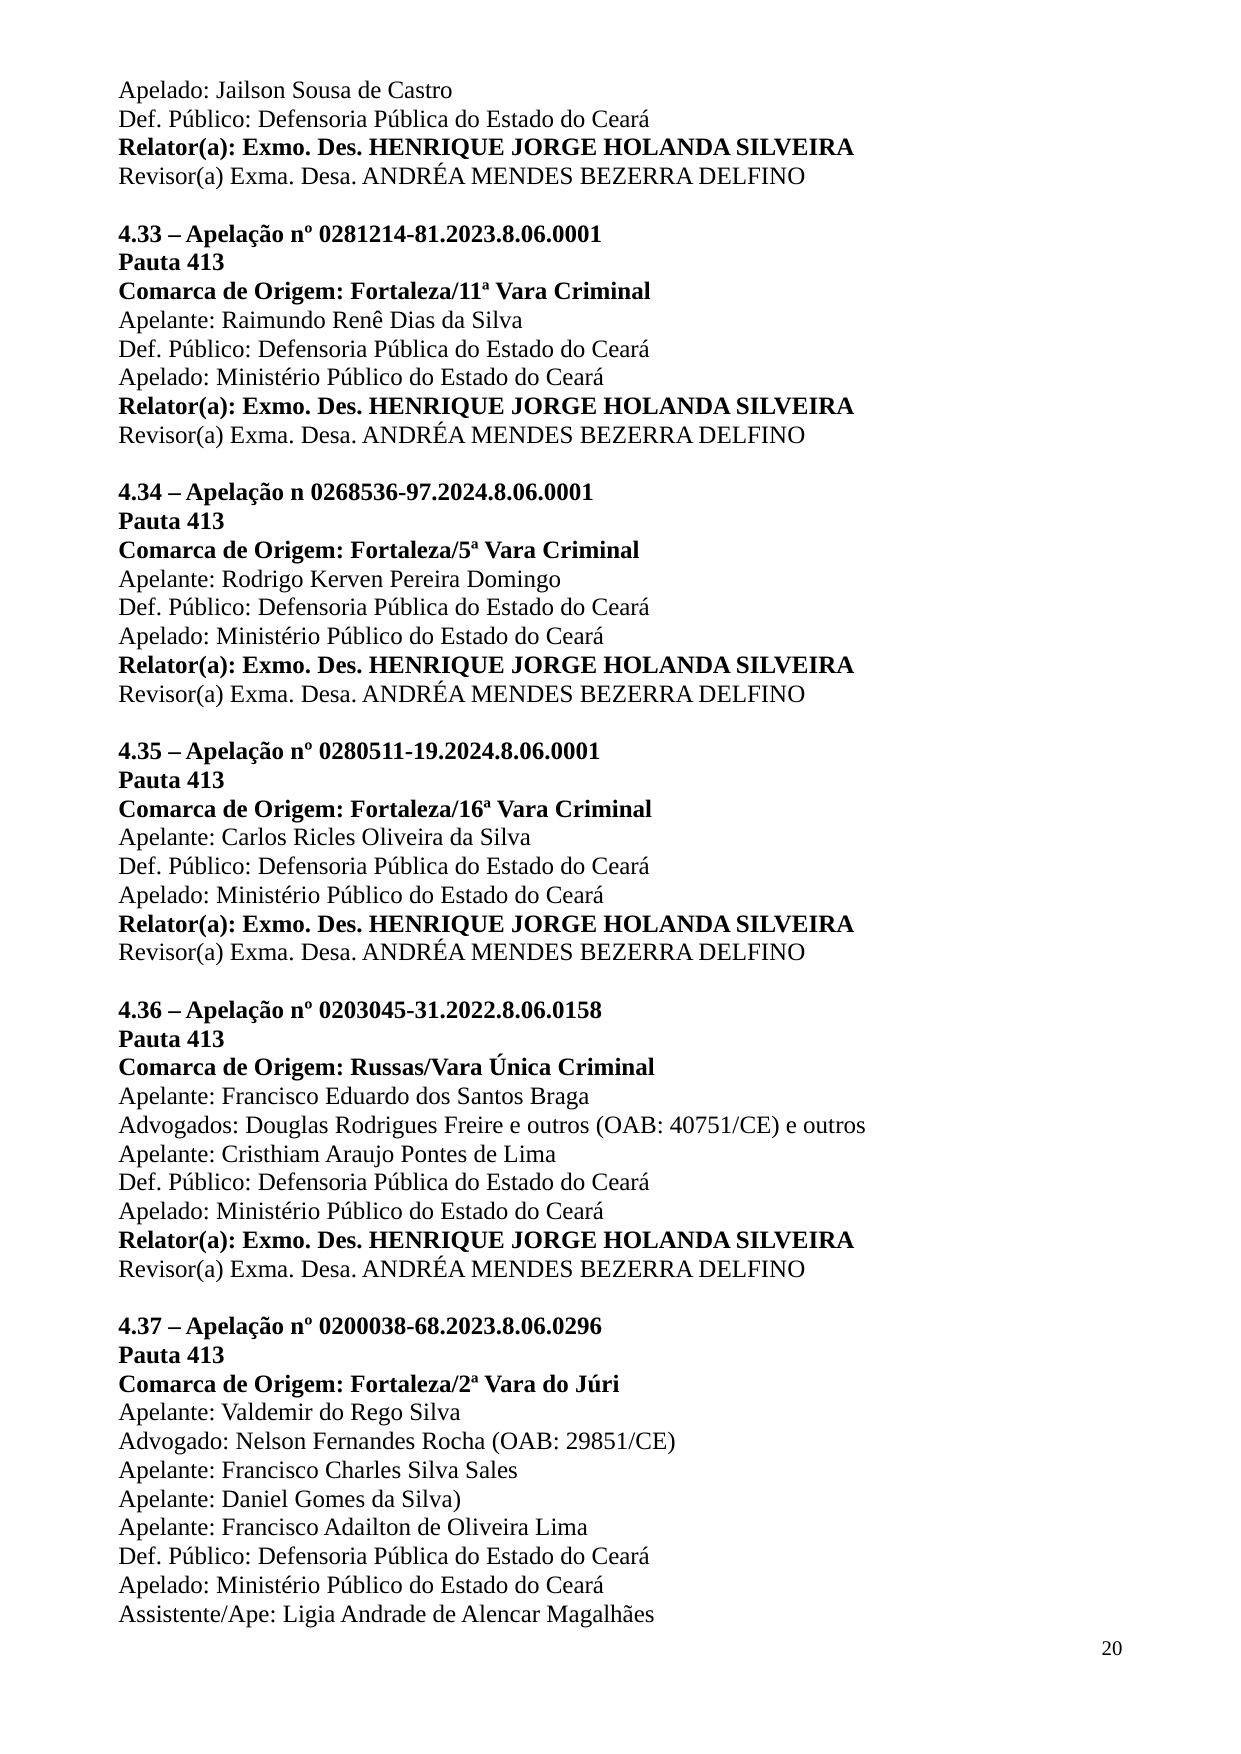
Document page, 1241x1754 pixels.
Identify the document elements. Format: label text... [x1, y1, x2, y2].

text Advogado: Nelson Fernandes Rocha (OAB: 29851/CE) [118, 1426, 1122, 1455]
text Pauta 413 [118, 765, 1122, 794]
text Relator(a): Exmo. Des. HENRIQUE JORGE HOLANDA SILVEIRA [118, 391, 1122, 420]
text Apelado: Ministério Público do Estado do Ceará [118, 621, 1122, 650]
text Relator(a): Exmo. Des. HENRIQUE JORGE HOLANDA SILVEIRA [118, 909, 1122, 937]
text Apelante: Daniel Gomes da Silva) [118, 1484, 1122, 1512]
text 4.35 – Apelação nº 0280511-19.2024.8.06.0001 [118, 736, 1122, 765]
text Apelado: Ministério Público do Estado do Ceará [118, 880, 1122, 909]
text Apelado: Jailson Sousa de Castro [118, 75, 1122, 104]
text Pauta 413 [118, 1024, 1122, 1052]
text Revisor(a) Exma. Desa. ANDRÉA MENDES BEZERRA DELFINO [118, 679, 1122, 707]
text Apelante: Valdemir do Rego Silva [118, 1397, 1122, 1426]
text Comarca de Origem: Fortaleza/2ª Vara do Júri [118, 1369, 1122, 1397]
text 4.36 – Apelação nº 0203045-31.2022.8.06.0158 [118, 995, 1122, 1024]
text Revisor(a) Exma. Desa. ANDRÉA MENDES BEZERRA DELFINO [118, 1254, 1122, 1282]
text Revisor(a) Exma. Desa. ANDRÉA MENDES BEZERRA DELFINO [118, 161, 1122, 190]
text Pauta 413 [118, 506, 1122, 535]
text 4.33 – Apelação nº 0281214-81.2023.8.06.0001 [118, 219, 1122, 247]
text Def. Público: Defensoria Pública do Estado do Ceará [118, 104, 1122, 132]
text Relator(a): Exmo. Des. HENRIQUE JORGE HOLANDA SILVEIRA [118, 1225, 1122, 1254]
text Def. Público: Defensoria Pública do Estado do Ceará [118, 1167, 1122, 1196]
text Advogados: Douglas Rodrigues Freire e outros (OAB: 40751/CE) e outros [118, 1110, 1122, 1139]
text Apelado: Ministério Público do Estado do Ceará [118, 362, 1122, 391]
text Comarca de Origem: Fortaleza/16ª Vara Criminal [118, 794, 1122, 822]
text Pauta 413 [118, 1340, 1122, 1369]
text Apelante: Carlos Ricles Oliveira da Silva [118, 822, 1122, 851]
text Comarca de Origem: Fortaleza/11ª Vara Criminal [118, 276, 1122, 305]
text Comarca de Origem: Fortaleza/5ª Vara Criminal [118, 535, 1122, 564]
text Apelante: Francisco Eduardo dos Santos Braga [118, 1081, 1122, 1110]
text Def. Público: Defensoria Pública do Estado do Ceará [118, 592, 1122, 621]
text Revisor(a) Exma. Desa. ANDRÉA MENDES BEZERRA DELFINO [118, 937, 1122, 966]
text 4.34 – Apelação n 0268536-97.2024.8.06.0001 [118, 477, 1122, 506]
text Apelado: Ministério Público do Estado do Ceará [118, 1196, 1122, 1225]
text Apelante: Francisco Adailton de Oliveira Lima [118, 1512, 1122, 1541]
text 4.37 – Apelação nº 0200038-68.2023.8.06.0296 [118, 1311, 1122, 1340]
text Relator(a): Exmo. Des. HENRIQUE JORGE HOLANDA SILVEIRA [118, 132, 1122, 161]
text Def. Público: Defensoria Pública do Estado do Ceará [118, 851, 1122, 880]
text Apelante: Francisco Charles Silva Sales [118, 1455, 1122, 1484]
text Pauta 413 [118, 247, 1122, 276]
text Comarca de Origem: Russas/Vara Única Criminal [118, 1052, 1122, 1081]
text Assistente/Ape: Ligia Andrade de Alencar Magalhães [118, 1599, 1122, 1627]
text Revisor(a) Exma. Desa. ANDRÉA MENDES BEZERRA DELFINO [118, 420, 1122, 449]
text Apelante: Raimundo Renê Dias da Silva [118, 305, 1122, 334]
text Def. Público: Defensoria Pública do Estado do Ceará [118, 1541, 1122, 1570]
text Apelante: Rodrigo Kerven Pereira Domingo [118, 564, 1122, 592]
text Relator(a): Exmo. Des. HENRIQUE JORGE HOLANDA SILVEIRA [118, 650, 1122, 679]
text Def. Público: Defensoria Pública do Estado do Ceará [118, 334, 1122, 362]
text Apelante: Cristhiam Araujo Pontes de Lima [118, 1139, 1122, 1167]
text Apelado: Ministério Público do Estado do Ceará [118, 1570, 1122, 1599]
